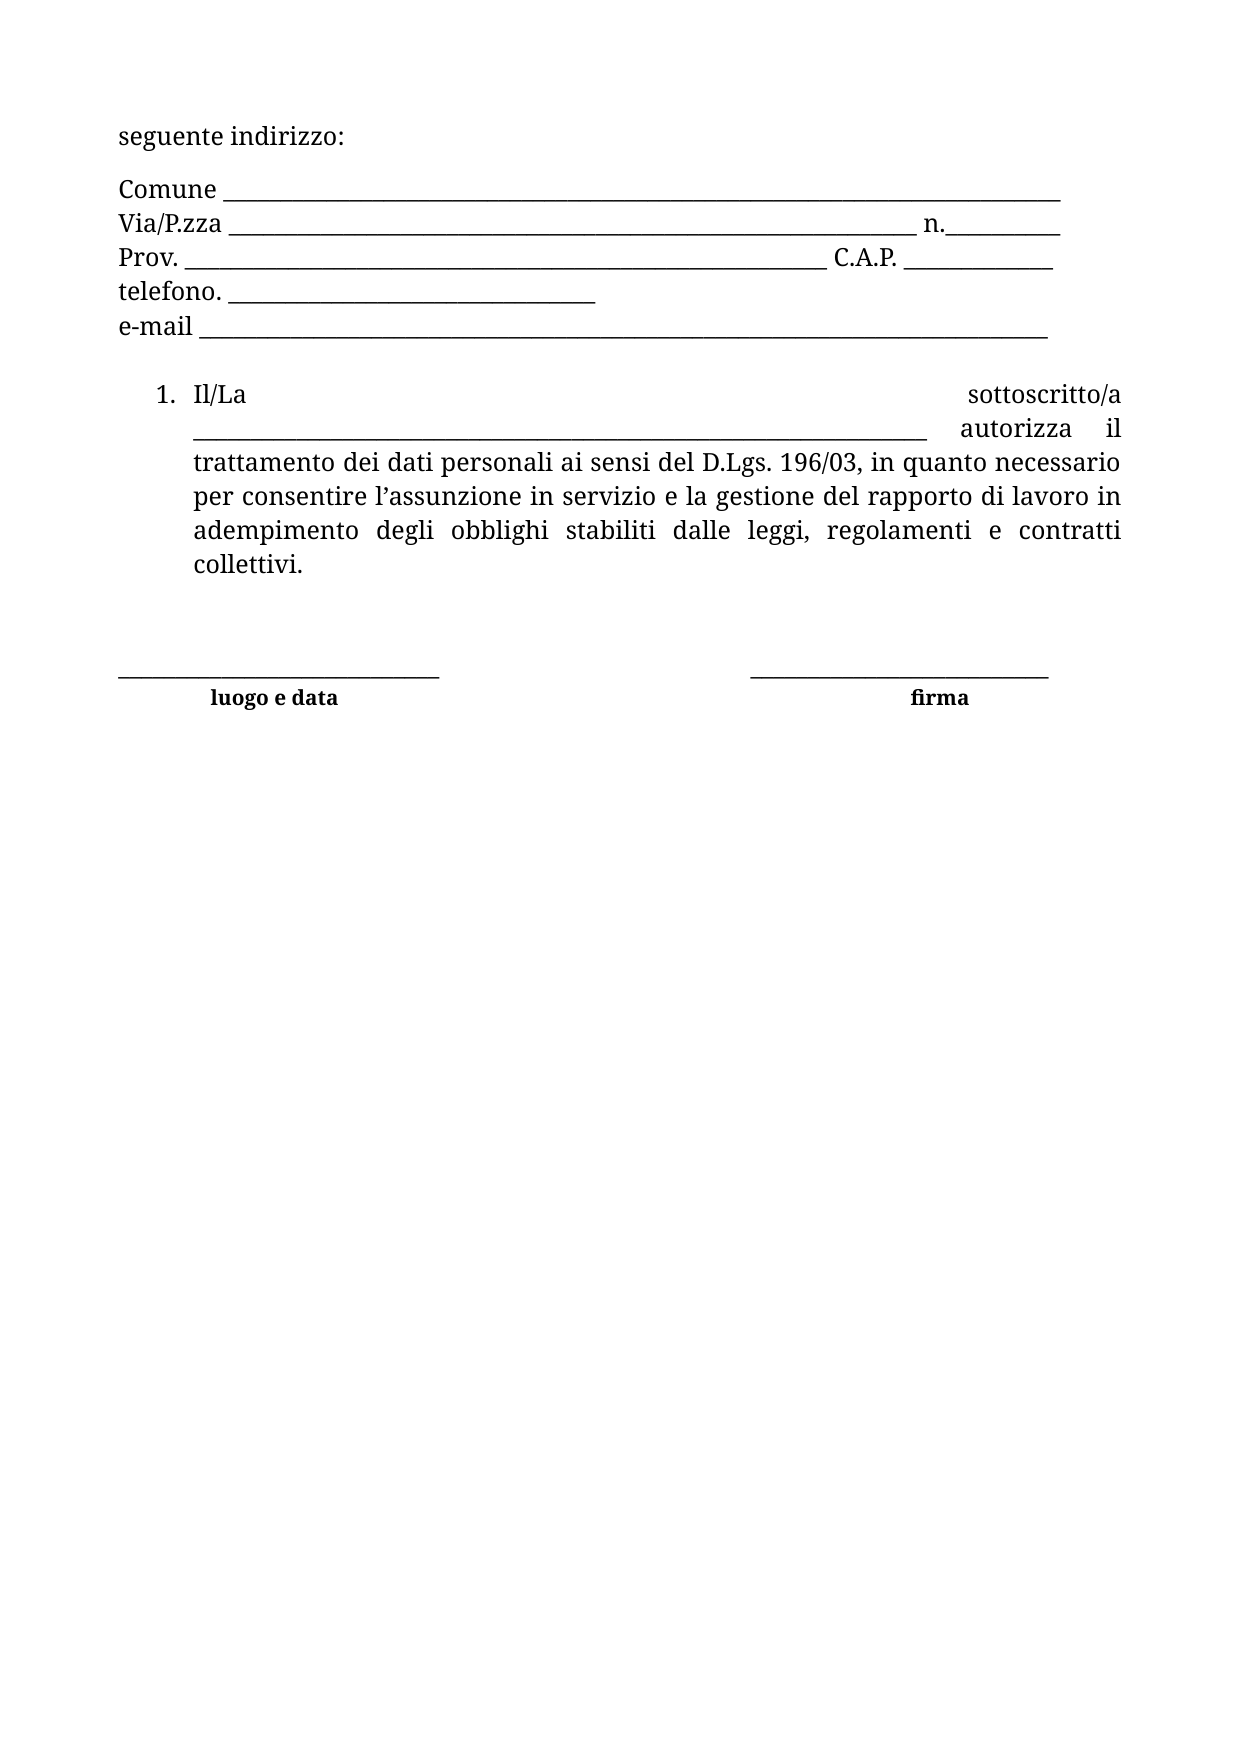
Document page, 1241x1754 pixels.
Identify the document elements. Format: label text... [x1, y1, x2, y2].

text telefono. ________________________________ [118, 274, 1122, 308]
text Comune _________________________________________________________________________ [118, 172, 1122, 206]
text ____________________________ __________________________ [118, 649, 1122, 683]
text Prov. ________________________________________________________ C.A.P. _____________ [118, 240, 1122, 274]
text luogo e data firma [118, 683, 1122, 711]
list Il/La sottoscritto/a ________________________________________________________________ autorizza il trattamento dei dati personali ai sensi del D.Lgs. 196/03, in quanto necessario per consentire l’assunzione in servizio e la gestione del rapporto di lavoro in adempimento degli obblighi stabiliti dalle leggi, regolamenti e contratti collettivi. [156, 376, 1122, 581]
text e-mail __________________________________________________________________________ [118, 308, 1122, 342]
text Via/P.zza ____________________________________________________________ n.__________ [118, 206, 1122, 240]
text seguente indirizzo: [118, 118, 1122, 152]
